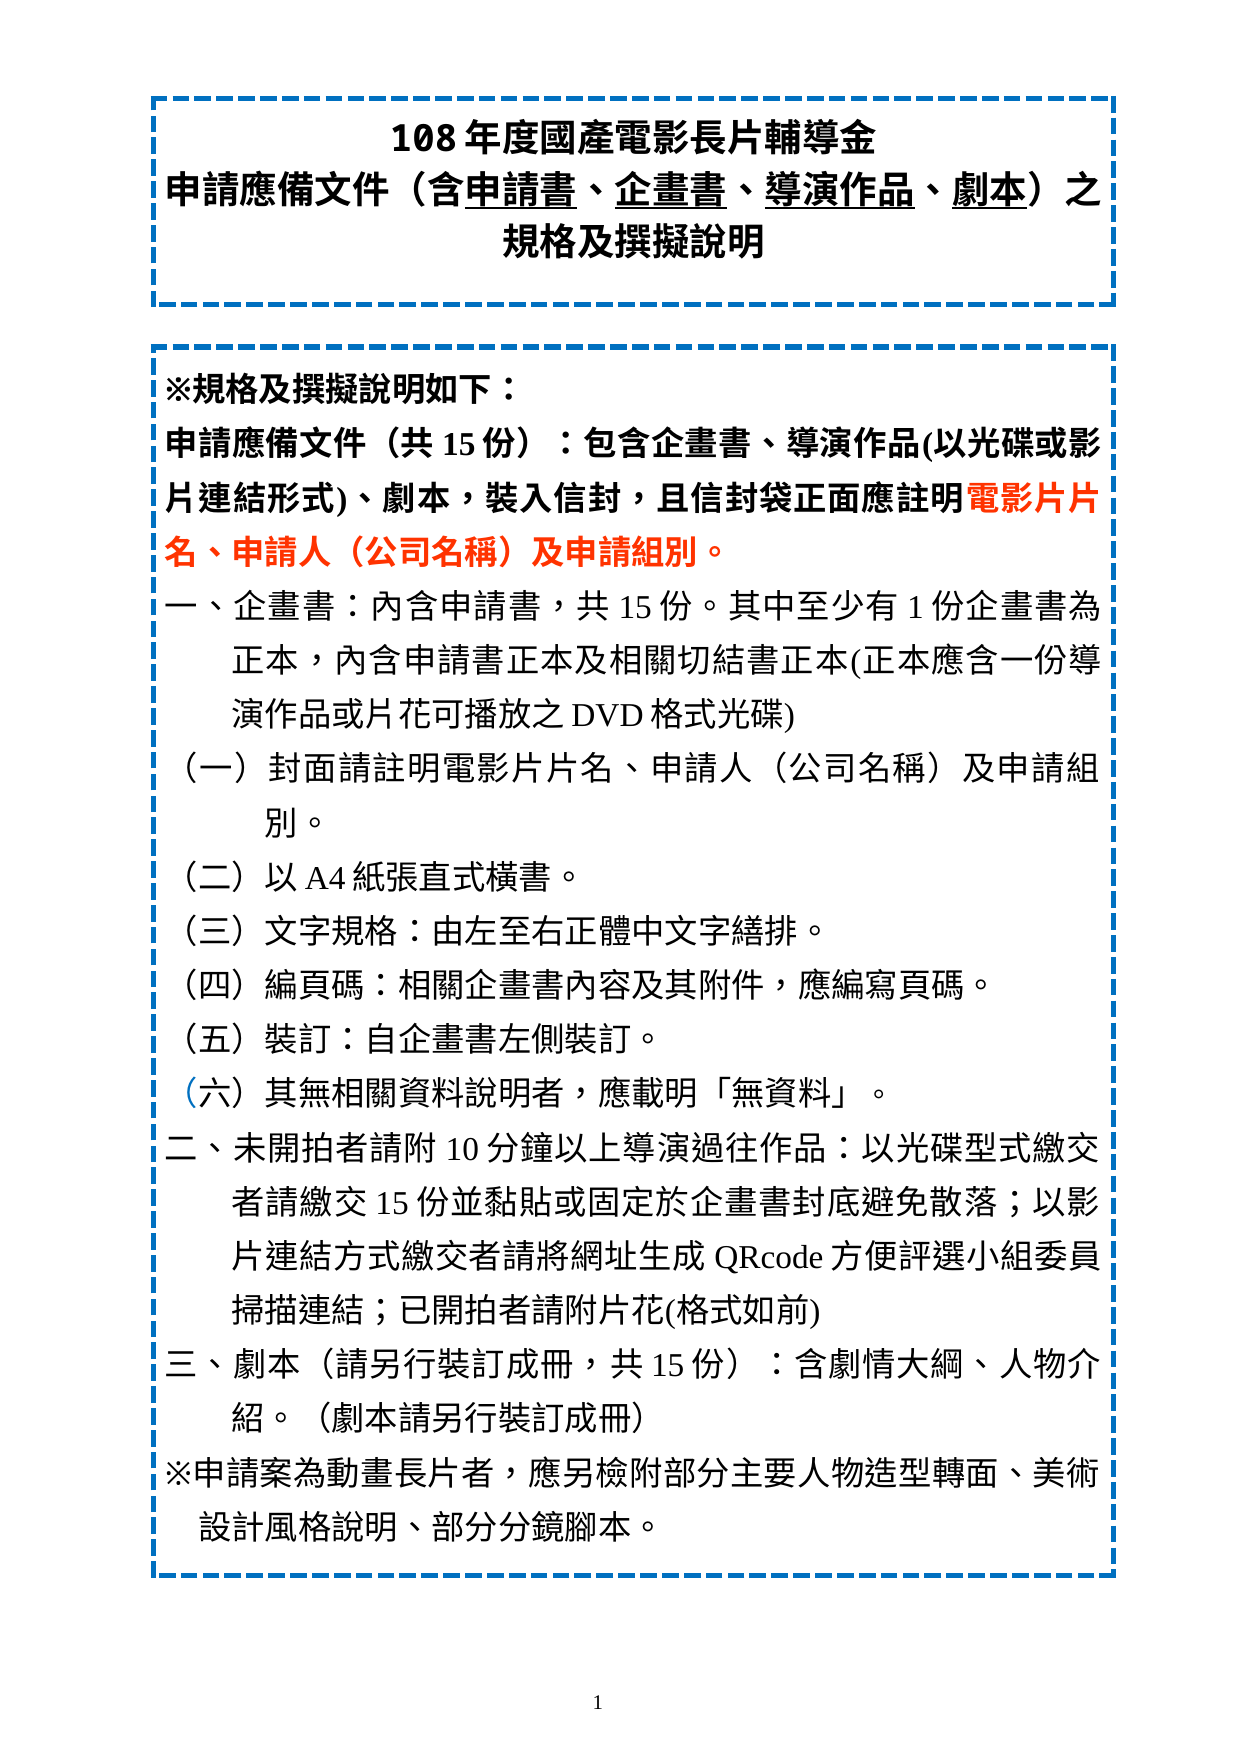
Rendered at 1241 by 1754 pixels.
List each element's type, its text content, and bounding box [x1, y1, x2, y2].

text 三、劇本（請另行裝訂成冊，共15份）：含劇情大綱、人物介紹。（劇本請另行裝訂成冊） [164, 1333, 1102, 1442]
text （二）以A4紙張直式橫書。 [164, 846, 1102, 900]
text 申請應備文件（含申請書、企畫書、導演作品、劇本）之規格及撰擬說明 [164, 162, 1102, 266]
text ※規格及撰擬說明如下： [164, 358, 1102, 412]
text ※申請案為動畫長片者，應另檢附部分主要人物造型轉面、美術設計風格說明、部分分鏡腳本。 [164, 1442, 1102, 1550]
text 一、企畫書：內含申請書，共15份。其中至少有1份企畫書為正本，內含申請書正本及相關切結書正本(正本應含一份導演作品或片花可播放之DVD格式光碟) [164, 575, 1102, 737]
text （五）裝訂：自企畫書左側裝訂。 [164, 1008, 1102, 1062]
text （一）封面請註明電影片片名、申請人（公司名稱）及申請組別。 [164, 737, 1102, 846]
text 申請應備文件（共15份）：包含企畫書、導演作品(以光碟或影片連結形式)、劇本，裝入信封，且信封袋正面應註明電影片片名、申請人（公司名稱）及申請組別。 [164, 412, 1102, 575]
text 108年度國產電影長片輔導金 [164, 110, 1102, 162]
text （六）其無相關資料說明者，應載明「無資料」。 [164, 1062, 1102, 1117]
text （三）文字規格：由左至右正體中文字繕排。 [164, 900, 1102, 954]
text （四）編頁碼：相關企畫書內容及其附件，應編寫頁碼。 [164, 954, 1102, 1008]
text 二、未開拍者請附10分鐘以上導演過往作品：以光碟型式繳交者請繳交15份並黏貼或固定於企畫書封底避免散落；以影片連結方式繳交者請將網址生成QRcode方便評選小組委員掃描連結；已開拍者請附片花(格式如前) [164, 1117, 1102, 1333]
